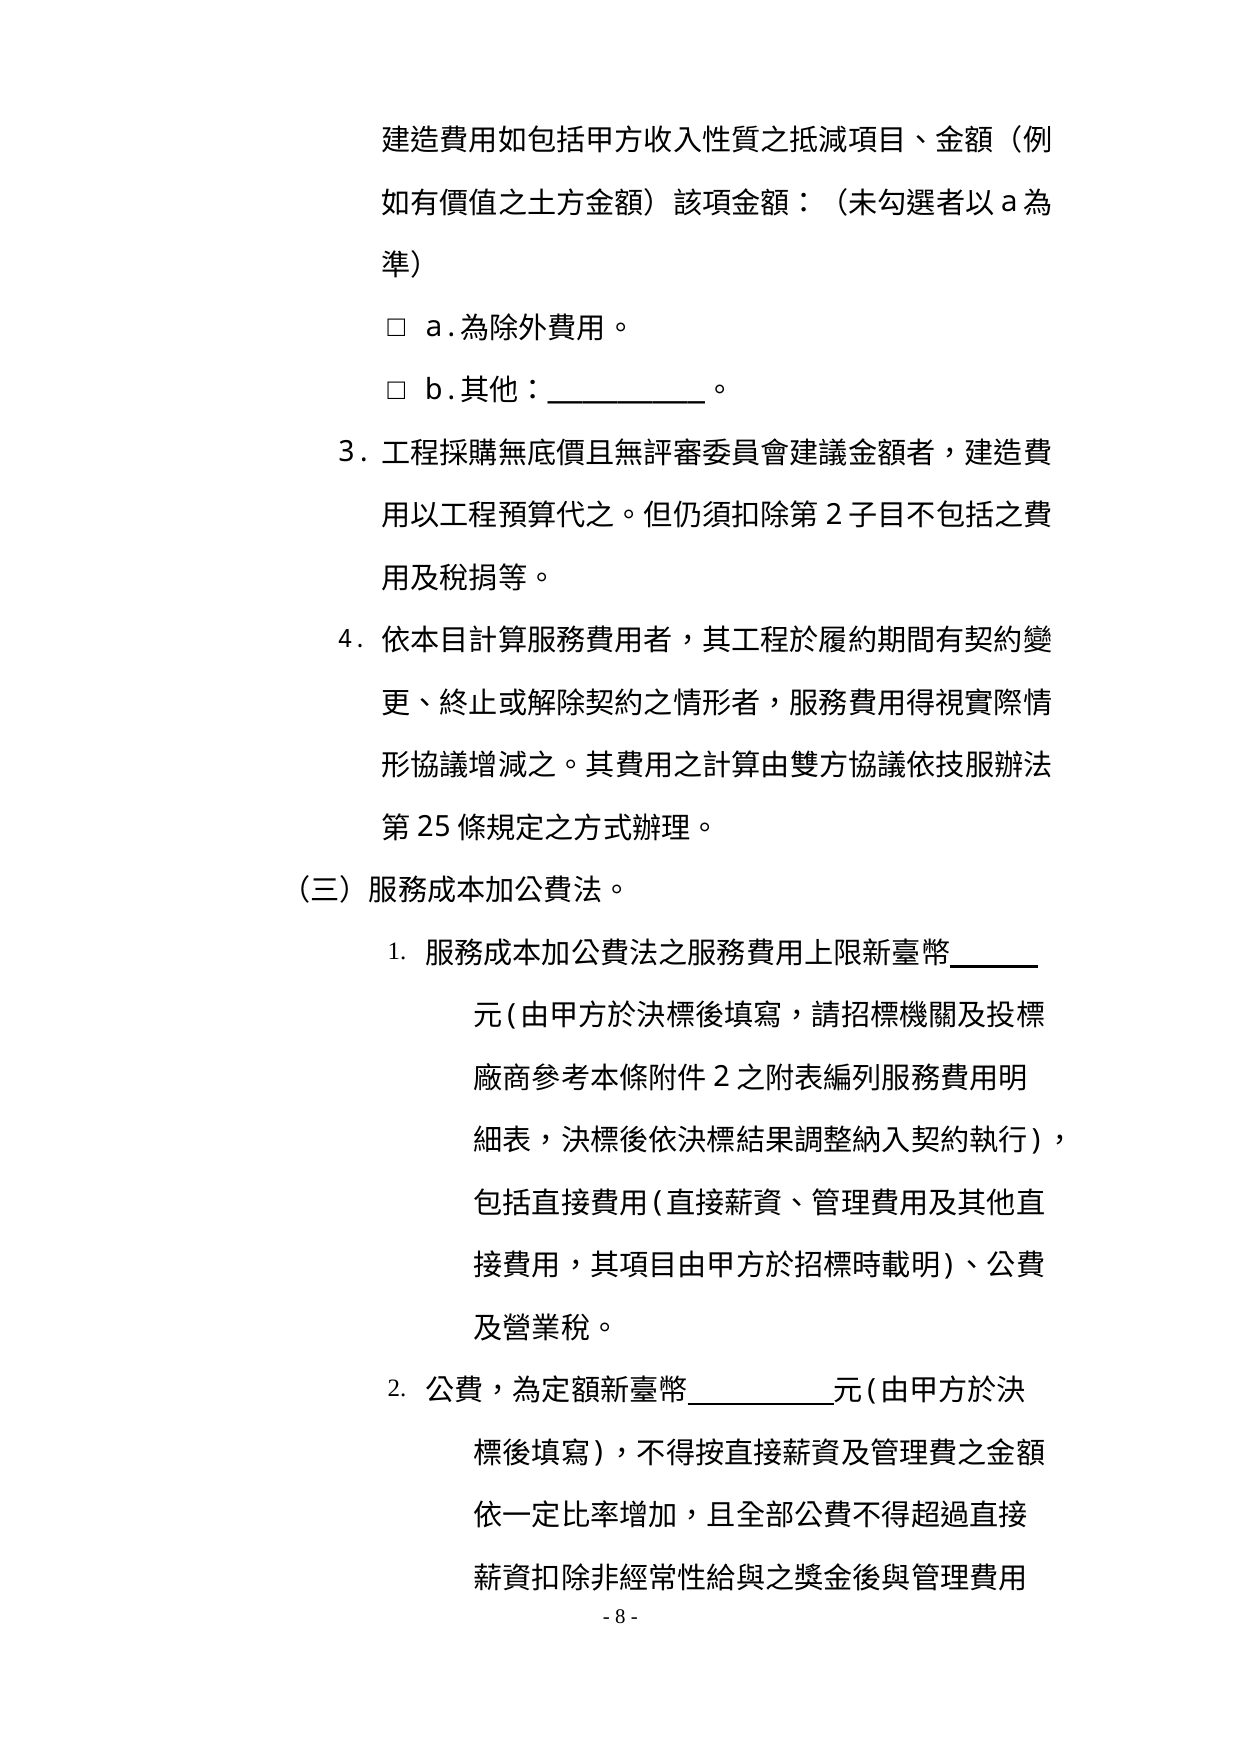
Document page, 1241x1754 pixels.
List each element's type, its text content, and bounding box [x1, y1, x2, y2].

text 建造費用如包括甲方收入性質之抵減項目、金額（例如有價值之土方金額）該項金額：（未勾選者以a為準） [381, 96, 1053, 284]
list 公費，為定額新臺幣 元(由甲方於決標後填寫)，不得按直接薪資及管理費之金額依一定比率增加，且全部公費不得超過直接薪資扣除非經常性給與之獎金後與管理費用 [387, 1346, 1047, 1596]
list a.為除外費用。 [387, 284, 1053, 346]
list b.其他：_________。 [387, 346, 1053, 409]
list 服務成本加公費法之服務費用上限新臺幣 元(由甲方於決標後填寫，請招標機關及投標廠商參考本條附件2之附表編列服務費用明細表，決標後依決標結果調整納入契約執行)，包括直接費用(直接薪資、管理費用及其他直接費用，其項目由甲方於招標時載明)、公費及營業稅。 [387, 909, 1047, 1346]
list 依本目計算服務費用者，其工程於履約期間有契約變更、終止或解除契約之情形者，服務費用得視實際情形協議增減之。其費用之計算由雙方協議依技服辦法第25條規定之方式辦理。 [337, 596, 1053, 846]
list 工程採購無底價且無評審委員會建議金額者，建造費用以工程預算代之。但仍須扣除第2子目不包括之費用及稅捐等。 [337, 409, 1053, 596]
text （三）服務成本加公費法。 [187, 846, 1053, 909]
